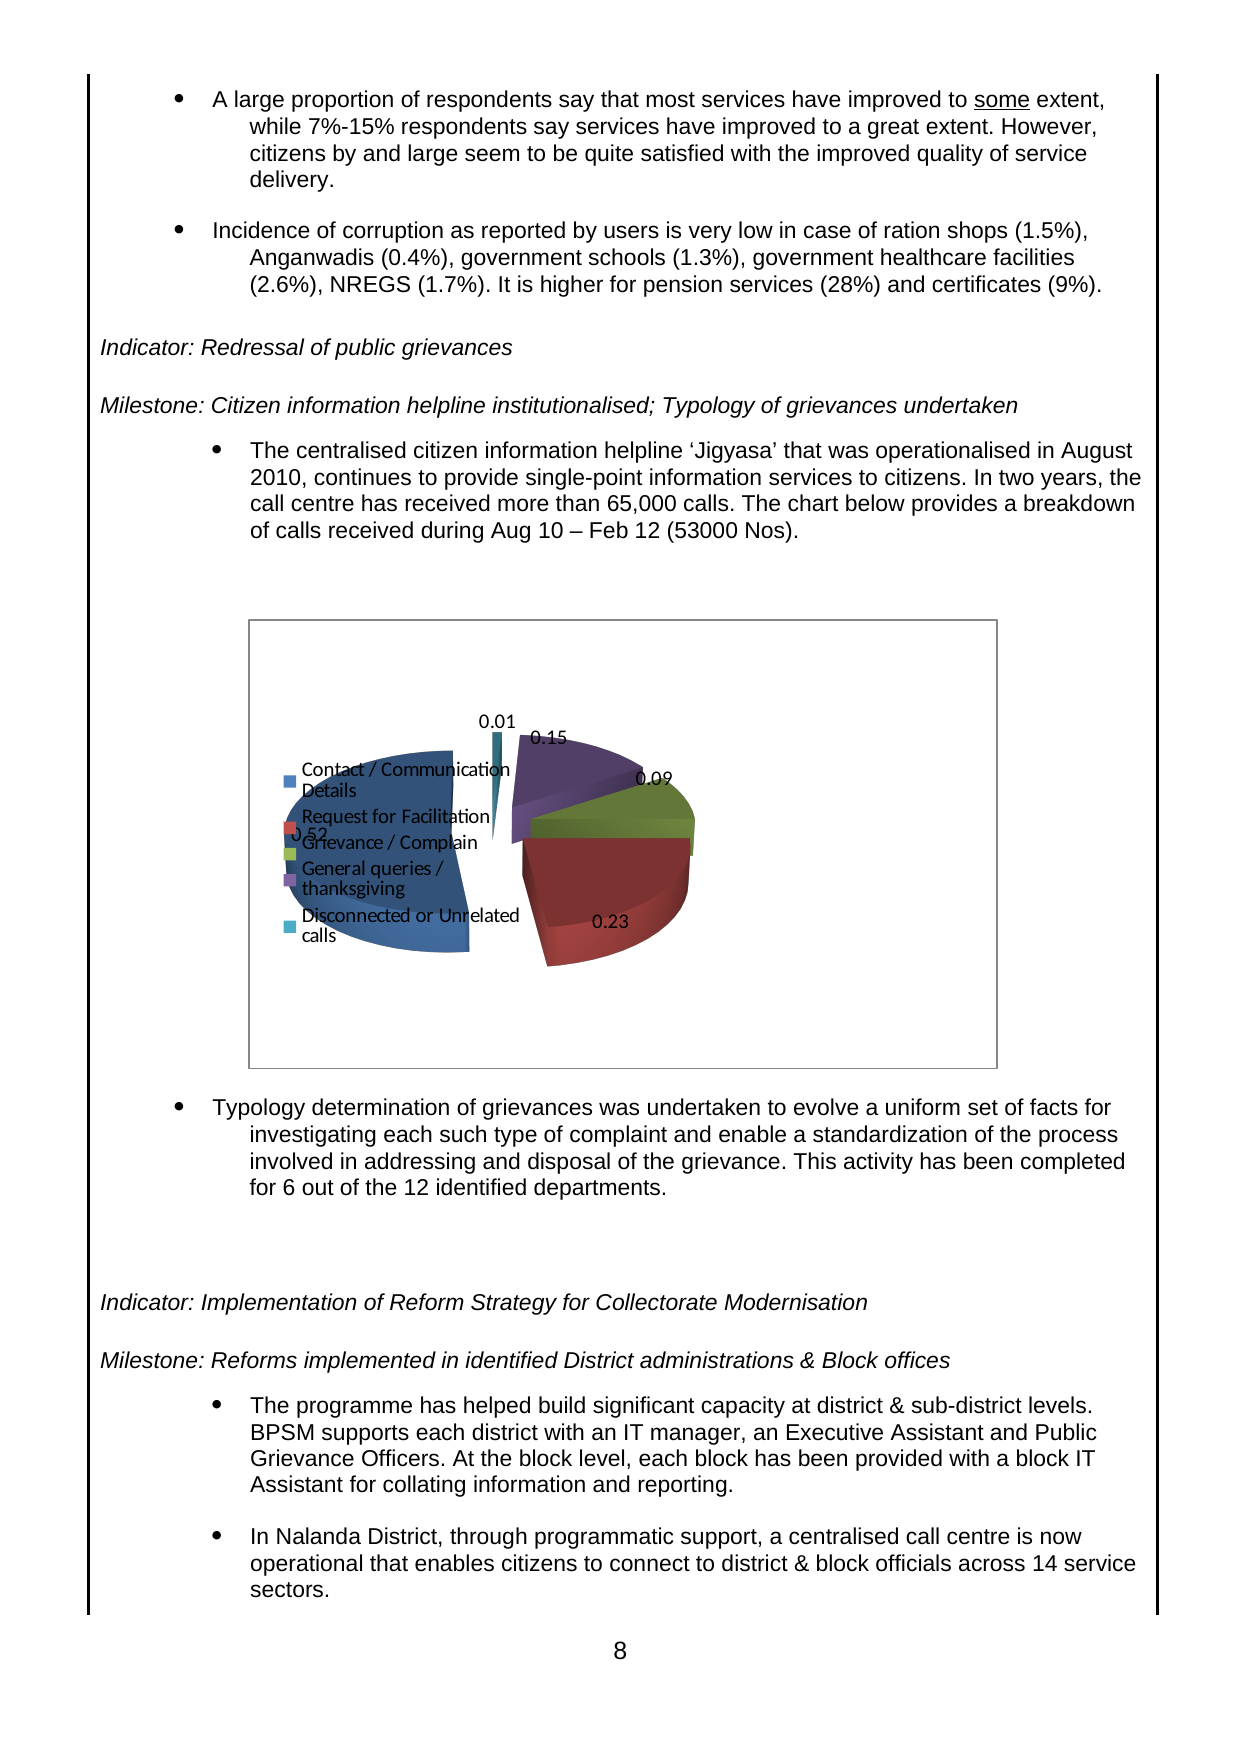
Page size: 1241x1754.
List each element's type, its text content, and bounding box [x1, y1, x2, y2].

table_cell Progress against expected results: Indicator: Quality of service delivery at district & sub-district level and its effective monitoring Milestone: Effective implementation of Right to Public Services Act (RtPS) and its monitoring; First round of Citizen Report Card (CRC) completed The Right to Public Services (RtPS) Act has been successfully rolled out with more than 20 million applications made in the first year of its operation. Of about 1.7 crore applications received till June-end 2012, about 94% have already been disposed. Among the disposed applications, 89% was within the timelines. A breakdown of the applications by services is given below: Certificates (Income, caste, domicile) – 64% Registration – 11% Land related – 11% Pensions – 7% Others – 7% In 5% cases services were denied. The denial of service was higher for the following services – Pensions (21%), Land mutations (17%), issue of new ration cards (81%), determination of urban land holding (19%). DfID’s support through GTAST has enabled Bihar to continuously improving implementation of RtPS. Suggestions accepted and implemented by Government of Bihar include SMS alerts, use of Common Service Centres and reduction of stipulated time limits. State governments of Rajasthan and Karnataka sought GoB’s inputs before legislating themselves, and the Government of Nepal showed keen interest in RTPS. The citizen report card (CRC) exercise in under way. Findings from the Citizen Survey on quality of delivery of public services will be available by October 2012. Some interim findings (part sample 22000 respondents) are given in the table below: A large proportion of respondents say that most services have improved to some extent, while 7%-15% respondents say services have improved to a great extent. However, citizens by and large seem to be quite satisfied with the improved quality of service delivery. Incidence of corruption as reported by users is very low in case of ration shops (1.5%), Anganwadis (0.4%), government schools (1.3%), government healthcare facilities (2.6%), NREGS (1.7%). It is higher for pension services (28%) and certificates (9%). Indicator: Redressal of public grievances Milestone: Citizen information helpline institutionalised; Typology of grievances undertaken The centralised citizen information helpline ‘Jigyasa’ that was operationalised in August 2010, continues to provide single-point information services to citizens. In two years, the call centre has received more than 65,000 calls. The chart below provides a breakdown of calls received during Aug 10 – Feb 12 (53000 Nos). Typology determination of grievances was undertaken to evolve a uniform set of facts for investigating each such type of complaint and enable a standardization of the process involved in addressing and disposal of the grievance. This activity has been completed for 6 out of the 12 identified departments. Indicator: Implementation of Reform Strategy for Collectorate Modernisation Milestone: Reforms implemented in identified District administrations & Block offices The programme has helped build significant capacity at district & sub-district levels. BPSM supports each district with an IT manager, an Executive Assistant and Public Grievance Officers. At the block level, each block has been provided with a block IT Assistant for collating information and reporting. In Nalanda District, through programmatic support, a centralised call centre is now operational that enables citizens to connect to district & block officials across 14 service sectors. Online service delivery for identified RtPS services was also piloted in Nalanda. This has also enabled delivery of RtPS services through common service centres (CSCs) or Vasudha Kendras. That this has benefitted citizens immensely was evident during the field visit undertaken by the review mission team. Recommendations: Undertake an audit to understand the reasons for higher denial in some services as well as review the back-end processes to improve quality of service delivery. It is also necessary to understand why the incidence of appeal to appellate authorities for denial of service is very low. An Information Dashboard is being developed to enable decision-makers to review the findings from the study and take suitable measures. Support and high level ownership in GoB will be required to institutionalise the dashboard at departmental and district level. GoB needs to strengthen reforms at district and block levels. A pilot should be undertaken in a selected district to analyse institutional constraints in delivering RTPS and other services leading to implementation of a comprehensive reform action plan for the district/block administration. Impact Weighting (%): 40% Revised since last Annual Review? Y Risk: Medium Revised since last Annual Review? Y/N [90, 74, 1156, 1615]
